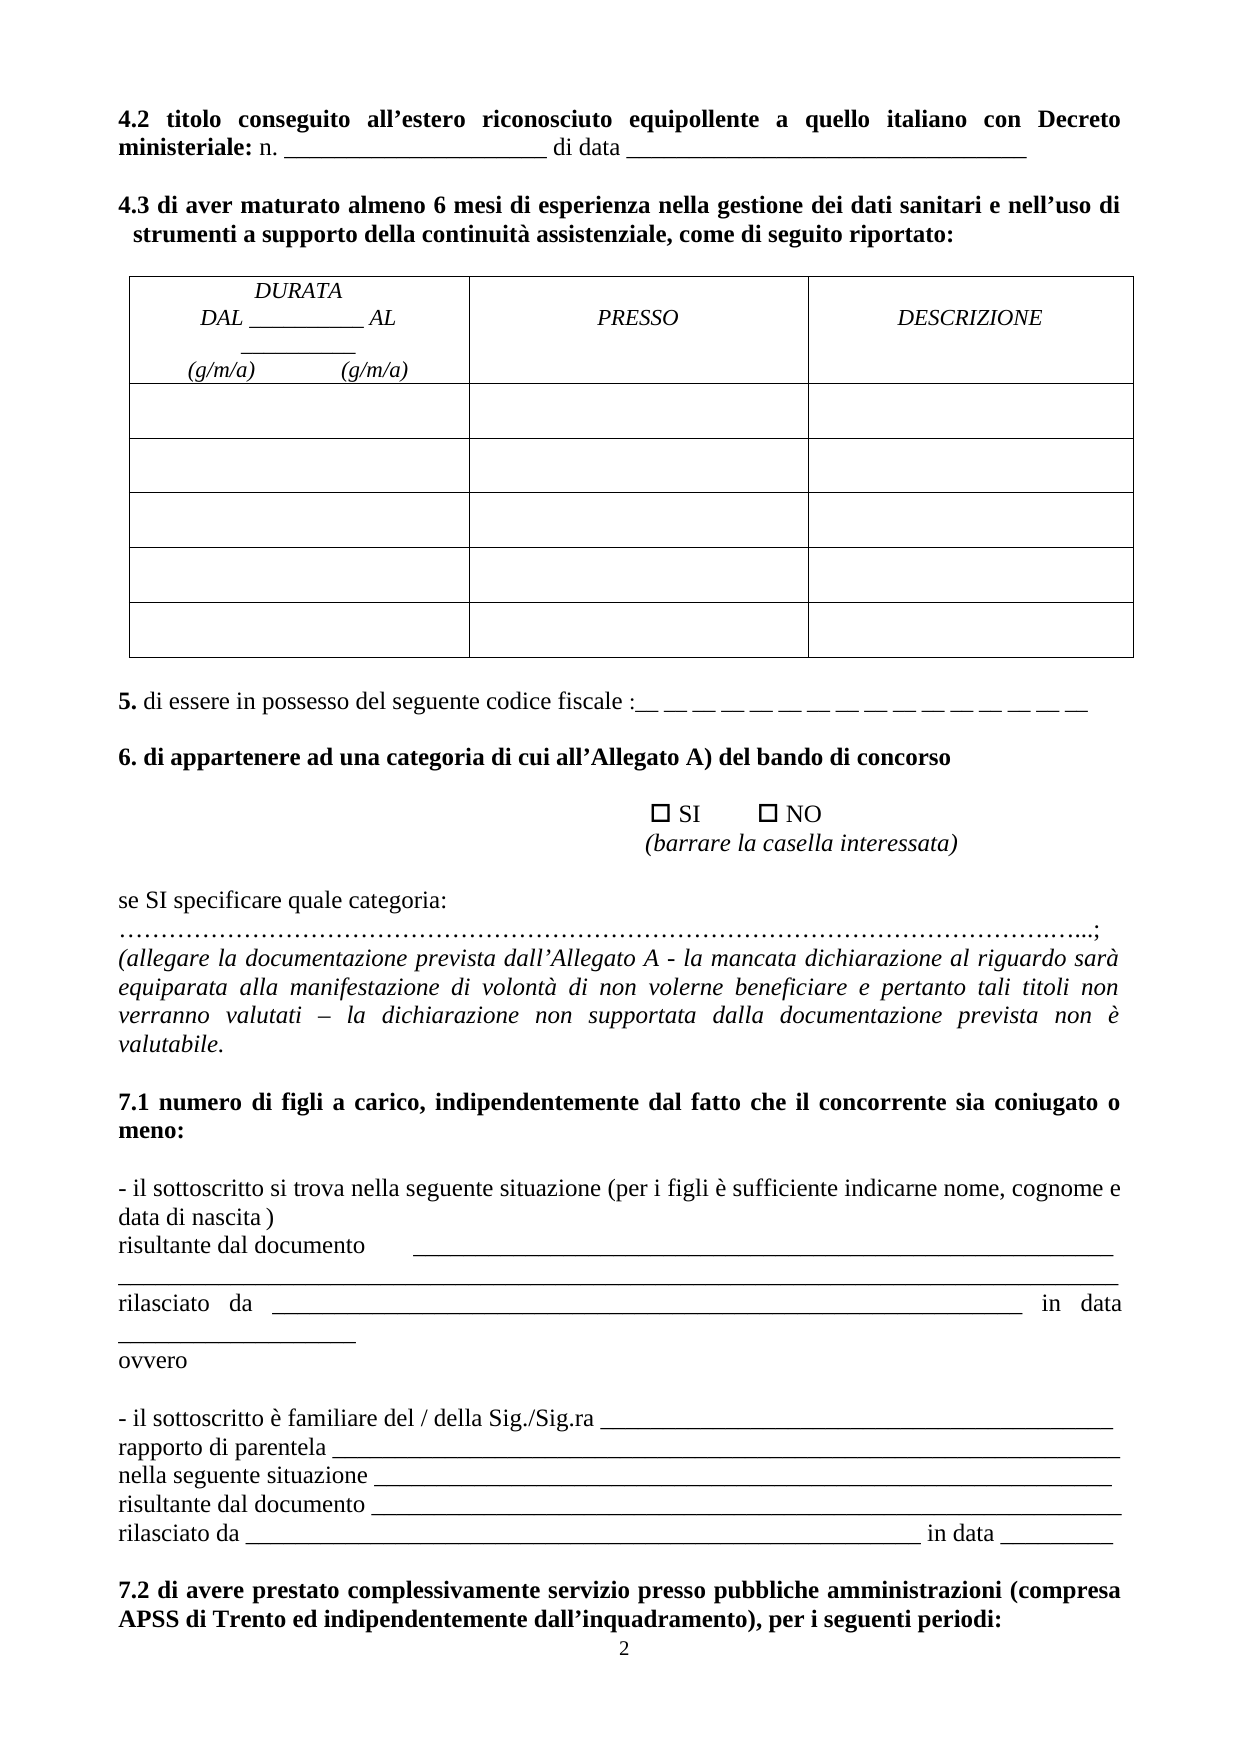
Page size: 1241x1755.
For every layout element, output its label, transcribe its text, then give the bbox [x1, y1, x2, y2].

text 7.1 numero di figli a carico, indipendentemente dal fatto che il concorrente sia coniugato o meno: [118, 1087, 1122, 1144]
text nella seguente situazione ___________________________________________________________ [118, 1460, 1122, 1489]
text (barrare la casella interessata) [645, 828, 1122, 857]
table_header DURATA DAL __________ AL __________ (g/m/a) (g/m/a) [130, 277, 469, 383]
text 4.2 titolo conseguito all’estero riconosciuto equipollente a quello italiano con Decreto ministeriale: n. _____________________ di data ________________________________ [118, 104, 1122, 161]
table_cell [470, 384, 808, 437]
table_cell [809, 548, 1133, 602]
text (allegare la documentazione prevista dall’Allegato A - la mancata dichiarazione al riguardo sarà equiparata alla manifestazione di volontà di non volerne beneficiare e pertanto tali titoli non verranno valutati – la dichiarazione non supportata dalla documentazione prevista non è valutabile. [118, 943, 1122, 1058]
text 5. di essere in possesso del seguente codice fiscale :__ __ __ __ __ __ __ __ __ __ __ __ __ __ __ __ [118, 686, 1122, 715]
text 6. di appartenere ad una categoria di cui all’Allegato A) del bando di concorso [118, 742, 1122, 770]
table_cell [470, 493, 808, 547]
text ovvero [118, 1345, 1122, 1374]
table_cell [130, 493, 469, 547]
table_cell [130, 384, 469, 437]
text 4.3 di aver maturato almeno 6 mesi di esperienza nella gestione dei dati sanitari e nell’uso di strumenti a supporto della continuità assistenziale, come di seguito riportato: [118, 190, 1122, 247]
text - il sottoscritto si trova nella seguente situazione (per i figli è sufficiente indicarne nome, cognome e data di nascita ) [118, 1173, 1122, 1230]
table_header PRESSO [470, 277, 808, 383]
text rilasciato da ____________________________________________________________ in data ___________________ [118, 1288, 1122, 1345]
text ………………………………………………………………………………………………….…...; [118, 914, 1122, 943]
text rilasciato da ______________________________________________________ in data _________ [118, 1518, 1122, 1547]
text rapporto di parentela _______________________________________________________________ [118, 1432, 1122, 1460]
text risultante dal documento ________________________________________________________ [118, 1230, 1122, 1259]
table_cell [809, 603, 1133, 657]
text ________________________________________________________________________________ [118, 1259, 1122, 1288]
text risultante dal documento ____________________________________________________________ [118, 1489, 1122, 1518]
table_cell [130, 548, 469, 602]
text se SI specificare quale categoria: [118, 885, 1122, 914]
table_cell [809, 384, 1133, 437]
table_cell [130, 439, 469, 492]
text 7.2 di avere prestato complessivamente servizio presso pubbliche amministrazioni (compresa APSS di Trento ed indipendentemente dall’inquadramento), per i seguenti periodi: [118, 1575, 1122, 1633]
table_cell [130, 603, 469, 657]
table_cell [470, 603, 808, 657]
text - il sottoscritto è familiare del / della Sig./Sig.ra _________________________________________ [118, 1403, 1122, 1432]
table_cell [470, 439, 808, 492]
table_cell [809, 439, 1133, 492]
table_cell [470, 548, 808, 602]
text  SI  NO [118, 799, 1122, 828]
table_cell [809, 493, 1133, 547]
table_header DESCRIZIONE [809, 277, 1133, 383]
